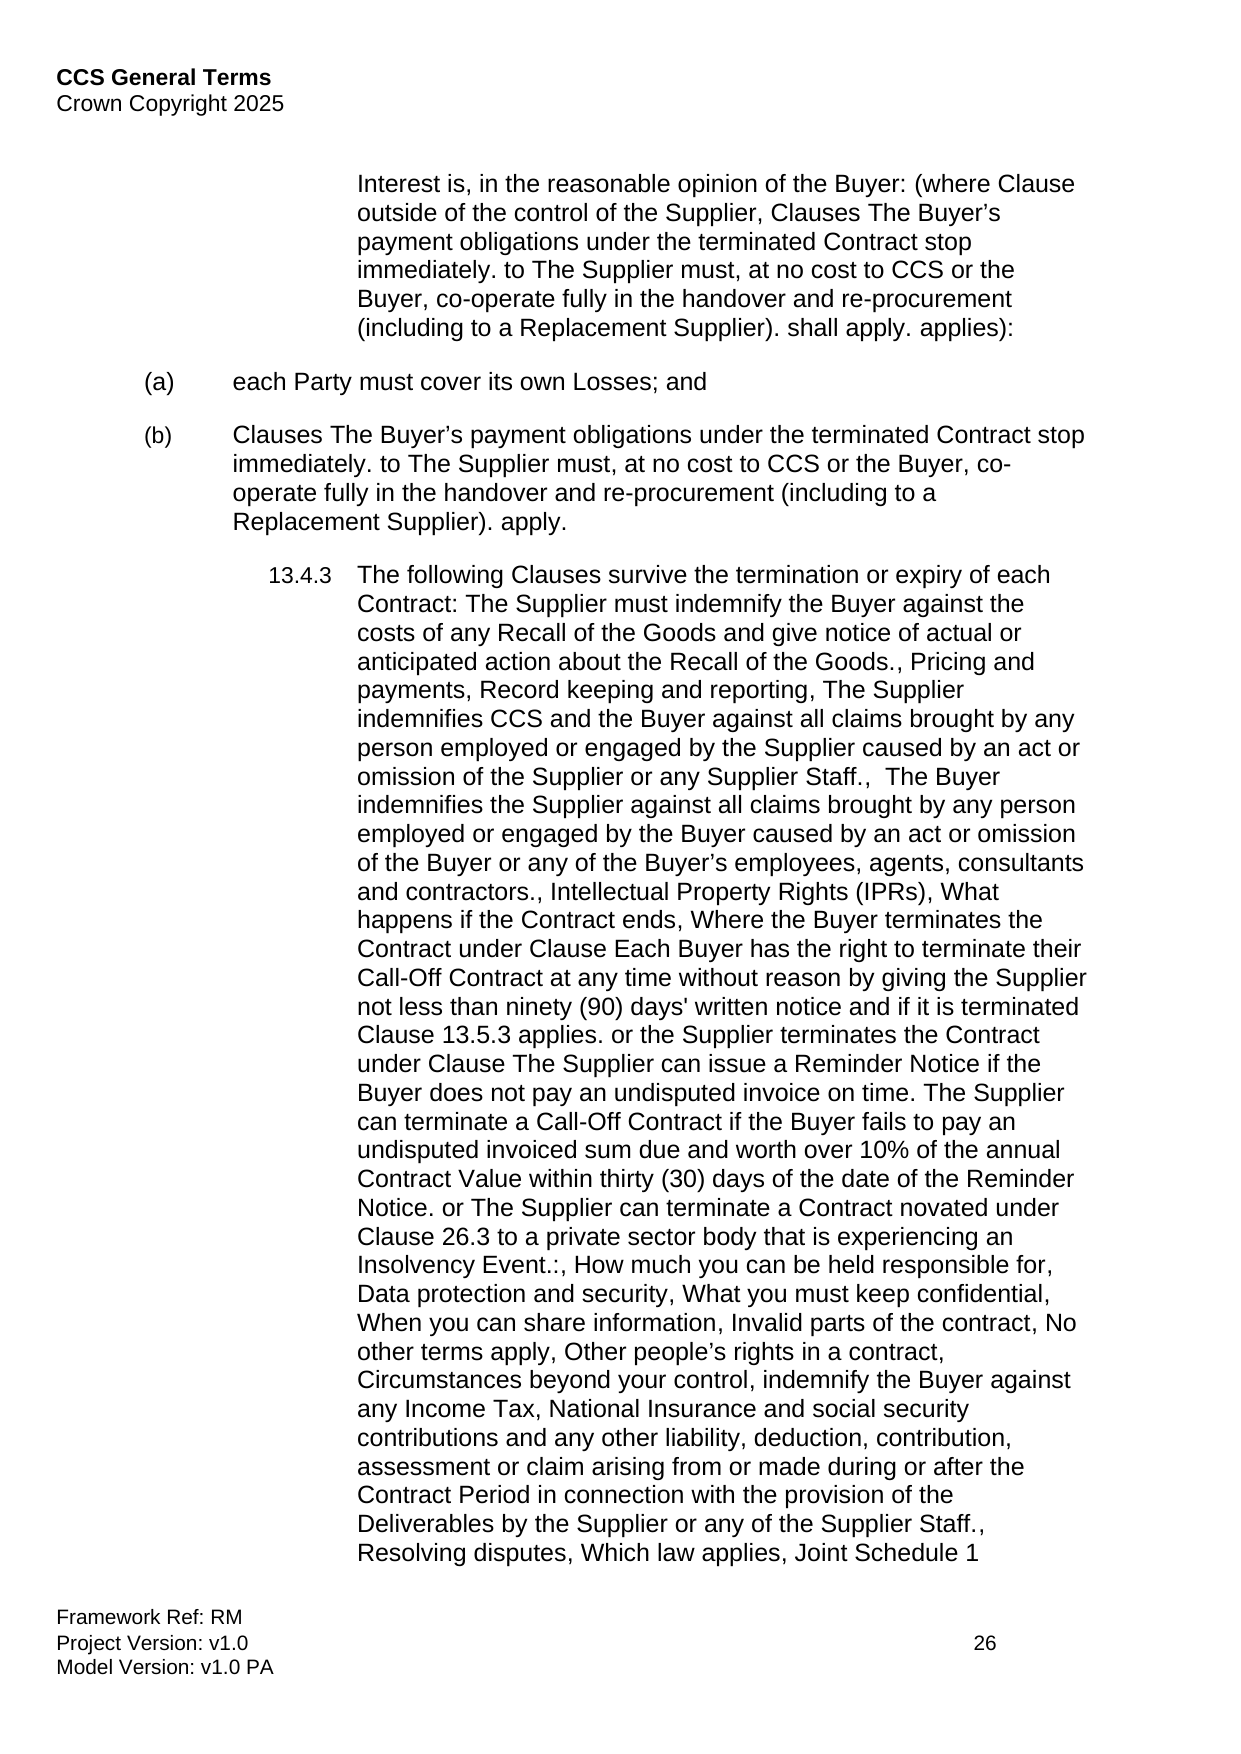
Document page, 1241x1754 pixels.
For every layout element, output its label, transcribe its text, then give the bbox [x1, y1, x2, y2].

list Clauses 13.4.1(b) to 13.4.1(g) apply. [144, 421, 1090, 536]
list each Party must cover its own Losses; and [144, 367, 1090, 396]
list If a Party terminates a Contract under Clause 23.3 or the Relevant Authority terminates a Contract under Clause 13.3.1(m)(i) or under Clause 35.3 (where Clause 35.3.2 applies): [268, 169, 1090, 342]
list The following Clauses survive the termination or expiry of each Contract: 3.2.10, 4, 6, 7.4, 7.5, 10, 13.4, 13.5.3, 14, 17, 18, 19, 20, 21, 22, 23, 34.2.2, 38, 39, Joint Schedule 1 (Definitions) Framework Schedule 3 (Charges), Call-Off Schedule 2 (Staff Transfer), Call-Off Schedule 10 (Exit Management) (if used), Call-Off Schedule 1 (Intellectual Property Rights) and any Clauses and Schedules which are expressly or by implication intended to continue. [268, 561, 1090, 1567]
